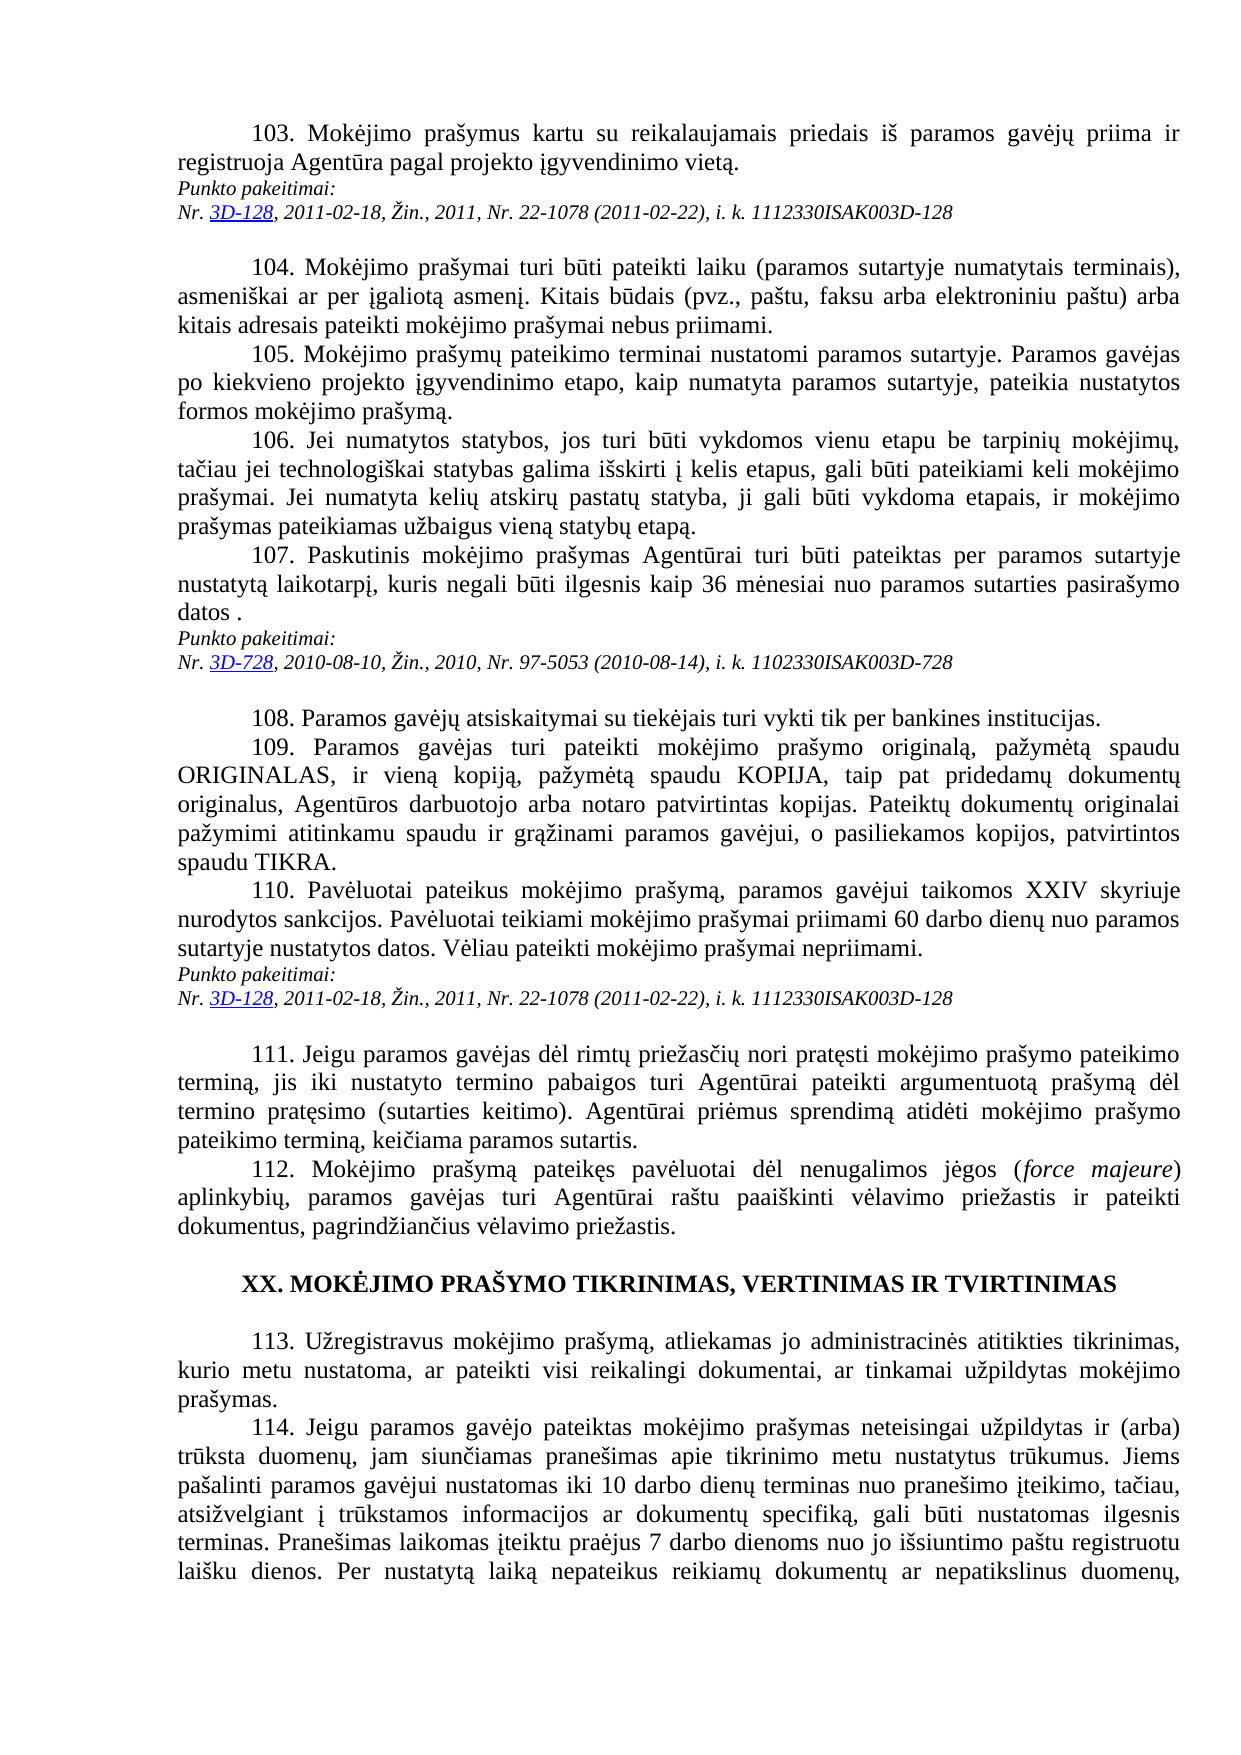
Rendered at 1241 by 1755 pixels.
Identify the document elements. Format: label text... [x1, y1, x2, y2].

text Punkto pakeitimai: [177, 962, 1181, 986]
text 111. Jeigu paramos gavėjas dėl rimtų priežasčių nori pratęsti mokėjimo prašymo pateikimo terminą, jis iki nustatyto termino pabaigos turi Agentūrai pateikti argumentuotą prašymą dėl termino pratęsimo (sutarties keitimo). Agentūrai priėmus sprendimą atidėti mokėjimo prašymo pateikimo terminą, keičiama paramos sutartis. [177, 1039, 1181, 1154]
text Nr. 3D-728, 2010-08-10, Žin., 2010, Nr. 97-5053 (2010-08-14), i. k. 1102330ISAK003D-728 [177, 650, 1181, 674]
text 109. Paramos gavėjas turi pateikti mokėjimo prašymo originalą, pažymėtą spaudu ORIGINALAS, ir vieną kopiją, pažymėtą spaudu KOPIJA, taip pat pridedamų dokumentų originalus, Agentūros darbuotojo arba notaro patvirtintas kopijas. Pateiktų dokumentų originalai pažymimi atitinkamu spaudu ir grąžinami paramos gavėjui, o pasiliekamos kopijos, patvirtintos spaudu TIKRA. [177, 732, 1181, 876]
text 104. Mokėjimo prašymai turi būti pateikti laiku (paramos sutartyje numatytais terminais), asmeniškai ar per įgaliotą asmenį. Kitais būdais (pvz., paštu, faksu arba elektroniniu paštu) arba kitais adresais pateikti mokėjimo prašymai nebus priimami. [177, 252, 1181, 339]
text 113. Užregistravus mokėjimo prašymą, atliekamas jo administracinės atitikties tikrinimas, kurio metu nustatoma, ar pateikti visi reikalingi dokumentai, ar tinkamai užpildytas mokėjimo prašymas. [177, 1326, 1181, 1412]
text Nr. 3D-128, 2011-02-18, Žin., 2011, Nr. 22-1078 (2011-02-22), i. k. 1112330ISAK003D-128 [177, 986, 1181, 1010]
text Nr. 3D-128, 2011-02-18, Žin., 2011, Nr. 22-1078 (2011-02-22), i. k. 1112330ISAK003D-128 [177, 200, 1181, 224]
text 106. Jei numatytos statybos, jos turi būti vykdomos vienu etapu be tarpinių mokėjimų, tačiau jei technologiškai statybas galima išskirti į kelis etapus, gali būti pateikiami keli mokėjimo prašymai. Jei numatyta kelių atskirų pastatų statyba, ji gali būti vykdoma etapais, ir mokėjimo prašymas pateikiamas užbaigus vieną statybų etapą. [177, 425, 1181, 540]
text 114. Jeigu paramos gavėjo pateiktas mokėjimo prašymas neteisingai užpildytas ir (arba) trūksta duomenų, jam siunčiamas pranešimas apie tikrinimo metu nustatytus trūkumus. Jiems pašalinti paramos gavėjui nustatomas iki 10 darbo dienų terminas nuo pranešimo įteikimo, tačiau, atsižvelgiant į trūkstamos informacijos ar dokumentų specifiką, gali būti nustatomas ilgesnis terminas. Pranešimas laikomas įteiktu praėjus 7 darbo dienoms nuo jo išsiuntimo paštu registruotu laišku dienos. Per nustatytą laiką nepateikus reikiamų dokumentų ar nepatikslinus duomenų, [177, 1412, 1181, 1585]
text 112. Mokėjimo prašymą pateikęs pavėluotai dėl nenugalimos jėgos (force majeure) aplinkybių, paramos gavėjas turi Agentūrai raštu paaiškinti vėlavimo priežastis ir pateikti dokumentus, pagrindžiančius vėlavimo priežastis. [177, 1154, 1181, 1240]
text XX. MOKĖJIMO PRAŠYMO TIKRINIMAS, VERTINIMAS IR TVIRTINIMAS [177, 1269, 1181, 1297]
text Punkto pakeitimai: [177, 176, 1181, 200]
text 105. Mokėjimo prašymų pateikimo terminai nustatomi paramos sutartyje. Paramos gavėjas po kiekvieno projekto įgyvendinimo etapo, kaip numatyta paramos sutartyje, pateikia nustatytos formos mokėjimo prašymą. [177, 339, 1181, 425]
text 110. Pavėluotai pateikus mokėjimo prašymą, paramos gavėjui taikomos XXIV skyriuje nurodytos sankcijos. Pavėluotai teikiami mokėjimo prašymai priimami 60 darbo dienų nuo paramos sutartyje nustatytos datos. Vėliau pateikti mokėjimo prašymai nepriimami. [177, 876, 1181, 962]
text 103. Mokėjimo prašymus kartu su reikalaujamais priedais iš paramos gavėjų priima ir registruoja Agentūra pagal projekto įgyvendinimo vietą. [177, 118, 1181, 176]
text 107. Paskutinis mokėjimo prašymas Agentūrai turi būti pateiktas per paramos sutartyje nustatytą laikotarpį, kuris negali būti ilgesnis kaip 36 mėnesiai nuo paramos sutarties pasirašymo datos . [177, 540, 1181, 626]
text Punkto pakeitimai: [177, 626, 1181, 650]
text 108. Paramos gavėjų atsiskaitymai su tiekėjais turi vykti tik per bankines institucijas. [177, 703, 1181, 732]
